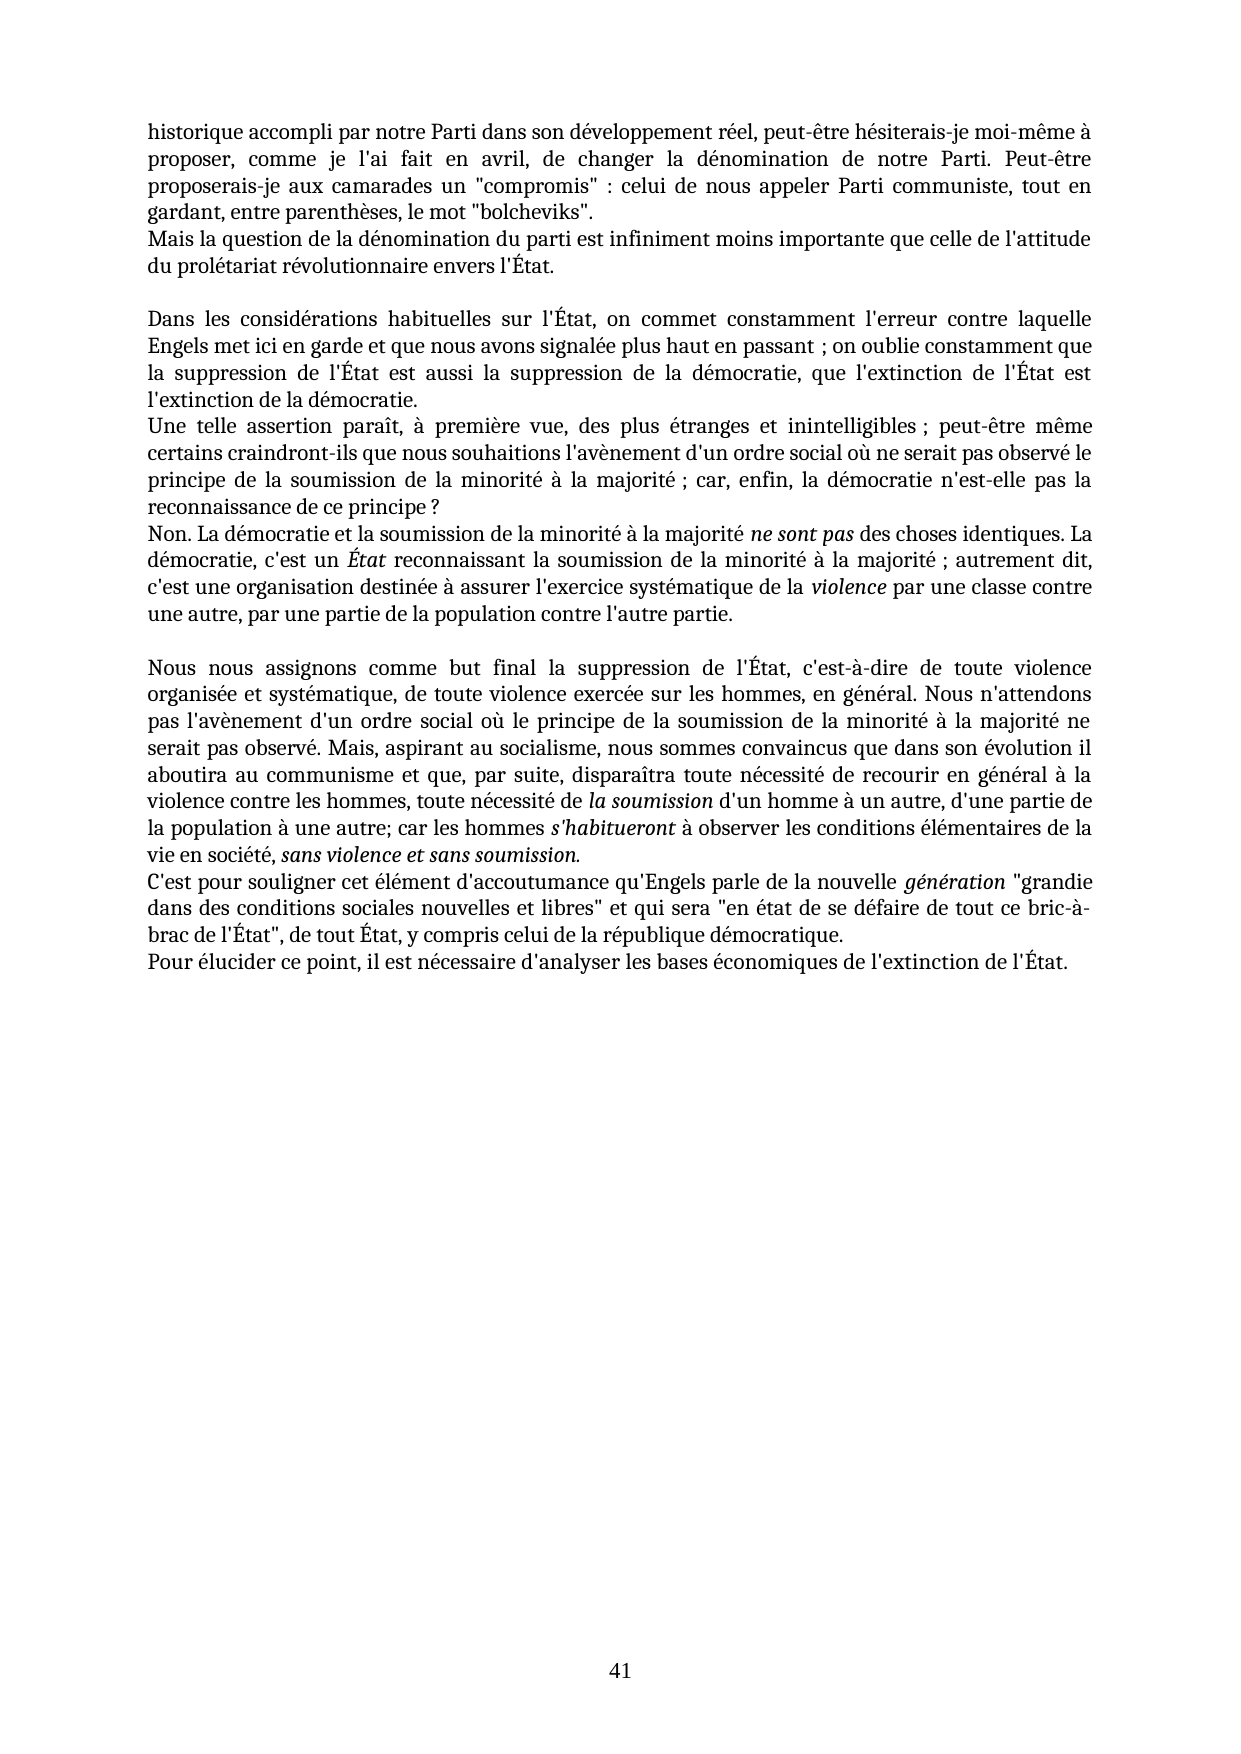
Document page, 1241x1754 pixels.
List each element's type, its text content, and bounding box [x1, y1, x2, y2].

text Dans les considérations habituelles sur l'État, on commet constamment l'erreur contre laquelle Engels met ici en garde et que nous avons signalée plus haut en passant ; on oublie constamment que la suppression de l'État est aussi la suppression de la démocratie, que l'extinction de l'État est l'extinction de la démocratie. [147, 306, 1093, 413]
text Une telle assertion paraît, à première vue, des plus étranges et inintelligibles ; peut-être même certains craindront-ils que nous souhaitions l'avènement d'un ordre social où ne serait pas observé le principe de la soumission de la minorité à la majorité ; car, enfin, la démocratie n'est-elle pas la reconnaissance de ce principe ? [147, 413, 1093, 520]
text C'est pour souligner cet élément d'accoutumance qu'Engels parle de la nouvelle génération "grandie dans des conditions sociales nouvelles et libres" et qui sera "en état de se défaire de tout ce bric-à-brac de l'État", de tout État, y compris celui de la république démocratique. [147, 868, 1093, 948]
text Mais la question de la dénomination du parti est infiniment moins importante que celle de l'attitude du prolétariat révolutionnaire envers l'État. [147, 225, 1093, 279]
text Pour élucider ce point, il est nécessaire d'analyser les bases économiques de l'extinction de l'État. [147, 948, 1093, 975]
text Nous nous assignons comme but final la suppression de l'État, c'est-à-dire de toute violence organisée et systématique, de toute violence exercée sur les hommes, en général. Nous n'attendons pas l'avènement d'un ordre social où le principe de la soumission de la minorité à la majorité ne serait pas observé. Mais, aspirant au socialisme, nous sommes convaincus que dans son évolution il aboutira au communisme et que, par suite, disparaîtra toute nécessité de recourir en général à la violence contre les hommes, toute nécessité de la soumission d'un homme à un autre, d'une partie de la population à une autre; car les hommes s'habitueront à observer les conditions élémentaires de la vie en société, sans violence et sans soumission. [147, 653, 1093, 868]
text historique accompli par notre Parti dans son développement réel, peut-être hésiterais-je moi-même à proposer, comme je l'ai fait en avril, de changer la dénomination de notre Parti. Peut-être proposerais-je aux camarades un "compromis" : celui de nous appeler Parti communiste, tout en gardant, entre parenthèses, le mot "bolcheviks". [147, 118, 1093, 225]
text Non. La démocratie et la soumission de la minorité à la majorité ne sont pas des choses identiques. La démocratie, c'est un État reconnaissant la soumission de la minorité à la majorité ; autrement dit, c'est une organisation destinée à assurer l'exercice systématique de la violence par une classe contre une autre, par une partie de la population contre l'autre partie. [147, 520, 1093, 627]
